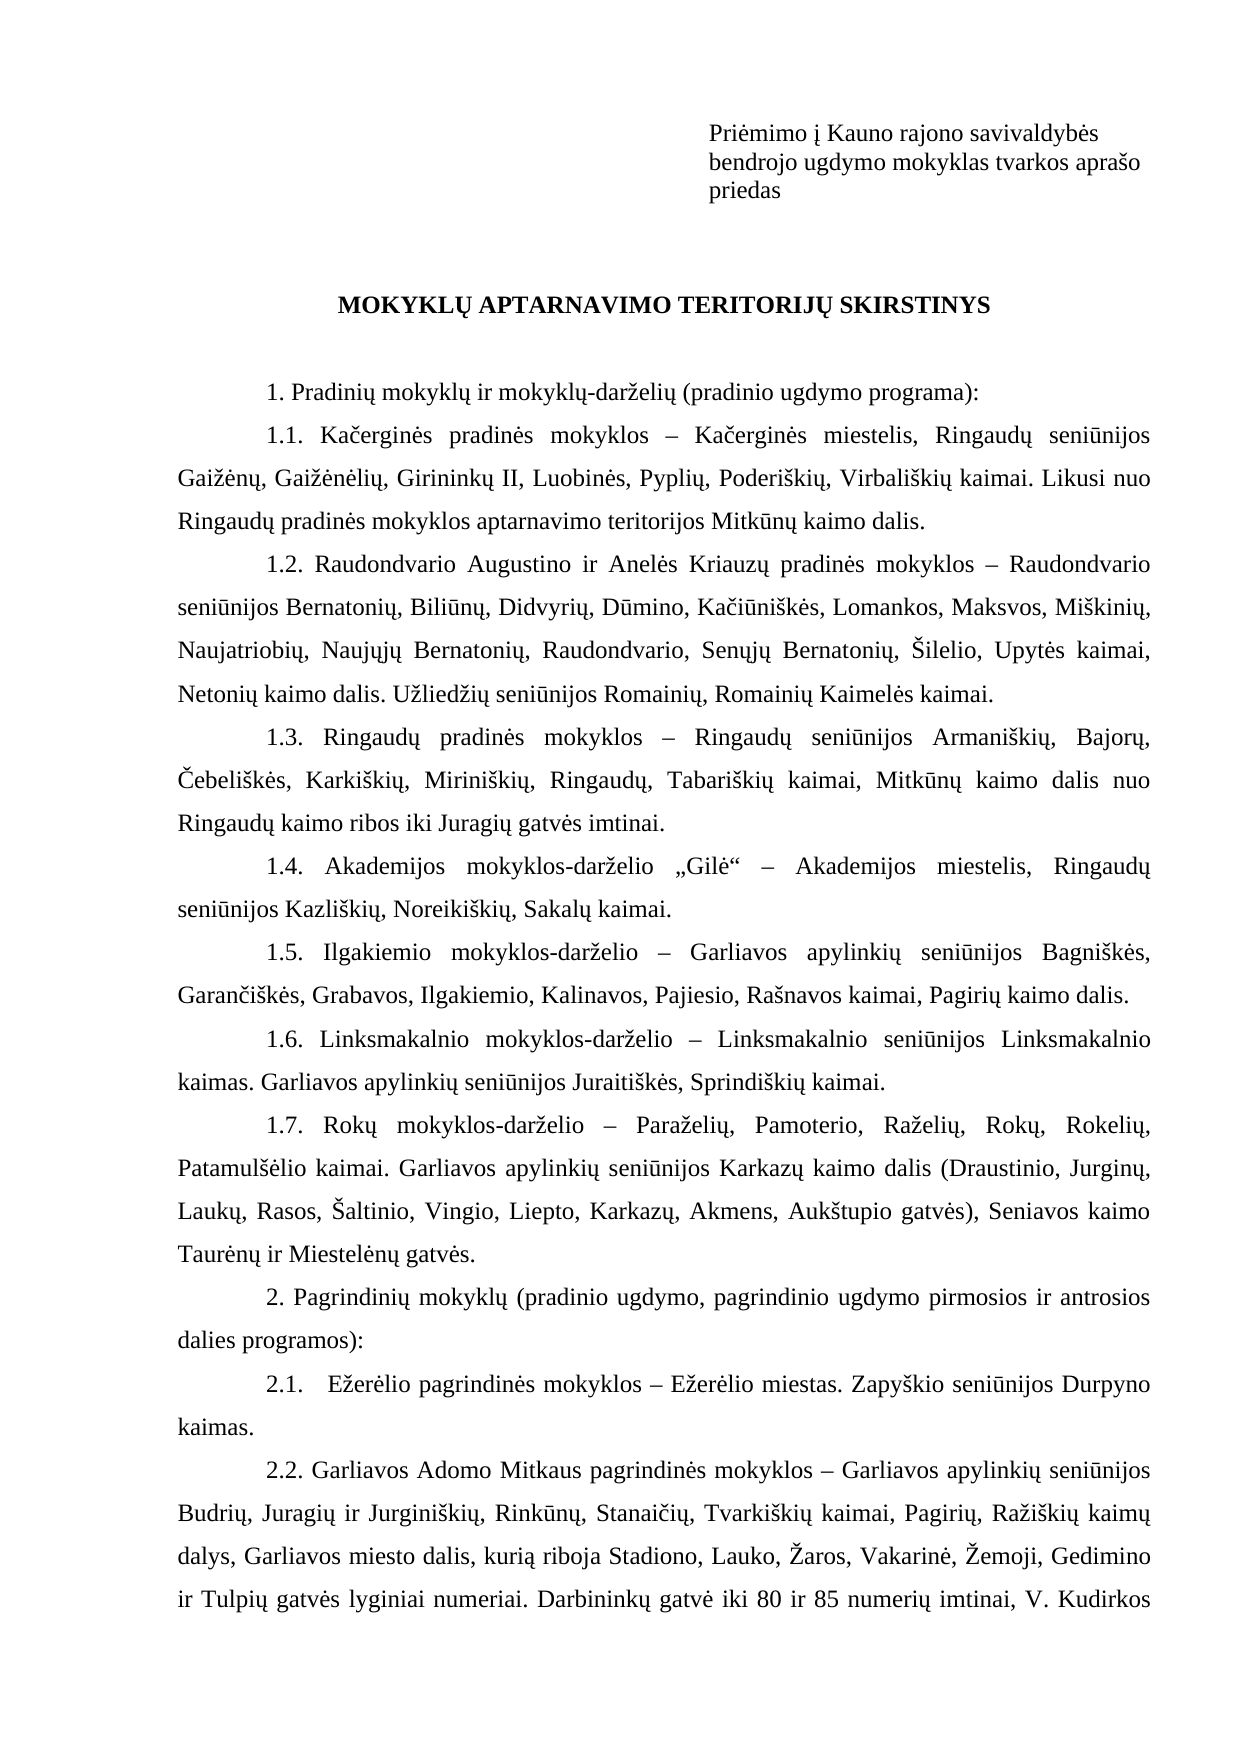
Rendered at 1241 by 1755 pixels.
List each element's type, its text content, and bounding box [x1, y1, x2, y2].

text Priėmimo į Kauno rajono savivaldybės bendrojo ugdymo mokyklas tvarkos aprašo priedas [709, 118, 1152, 204]
text 1.4. Akademijos mokyklos-darželio „Gilė“ – Akademijos miestelis, Ringaudų seniūnijos Kazliškių, Noreikiškių, Sakalų kaimai. [177, 851, 1152, 923]
text 1.1. Kačerginės pradinės mokyklos – Kačerginės miestelis, Ringaudų seniūnijos Gaižėnų, Gaižėnėlių, Girininkų II, Luobinės, Pyplių, Poderiškių, Virbališkių kaimai. Likusi nuo Ringaudų pradinės mokyklos aptarnavimo teritorijos Mitkūnų kaimo dalis. [177, 420, 1152, 535]
text 1.7. Rokų mokyklos-darželio – Paraželių, Pamoterio, Raželių, Rokų, Rokelių, Patamulšėlio kaimai. Garliavos apylinkių seniūnijos Karkazų kaimo dalis (Draustinio, Jurginų, Laukų, Rasos, Šaltinio, Vingio, Liepto, Karkazų, Akmens, Aukštupio gatvės), Seniavos kaimo Taurėnų ir Miestelėnų gatvės. [177, 1110, 1152, 1268]
text 1.5. Ilgakiemio mokyklos-darželio – Garliavos apylinkių seniūnijos Bagniškės, Garančiškės, Grabavos, Ilgakiemio, Kalinavos, Pajiesio, Rašnavos kaimai, Pagirių kaimo dalis. [177, 937, 1152, 1009]
text 2.1. Ežerėlio pagrindinės mokyklos – Ežerėlio miestas. Zapyškio seniūnijos Durpyno kaimas. [177, 1369, 1152, 1441]
text 2. Pagrindinių mokyklų (pradinio ugdymo, pagrindinio ugdymo pirmosios ir antrosios dalies programos): [177, 1282, 1152, 1354]
text 2.2. Garliavos Adomo Mitkaus pagrindinės mokyklos – Garliavos apylinkių seniūnijos Budrių, Juragių ir Jurginiškių, Rinkūnų, Stanaičių, Tvarkiškių kaimai, Pagirių, Ražiškių kaimų dalys, Garliavos miesto dalis, kurią riboja Stadiono, Lauko, Žaros, Vakarinė, Žemoji, Gedimino ir Tulpių gatvės lyginiai numeriai. Darbininkų gatvė iki 80 ir 85 numerių imtinai, V. Kudirkos [177, 1455, 1152, 1613]
text 1. Pradinių mokyklų ir mokyklų-darželių (pradinio ugdymo programa): [177, 377, 1152, 406]
text 1.2. Raudondvario Augustino ir Anelės Kriauzų pradinės mokyklos – Raudondvario seniūnijos Bernatonių, Biliūnų, Didvyrių, Dūmino, Kačiūniškės, Lomankos, Maksvos, Miškinių, Naujatriobių, Naujųjų Bernatonių, Raudondvario, Senųjų Bernatonių, Šilelio, Upytės kaimai, Netonių kaimo dalis. Užliedžių seniūnijos Romainių, Romainių Kaimelės kaimai. [177, 549, 1152, 707]
text MOKYKLŲ APTARNAVIMO TERITORIJŲ SKIRSTINYS [177, 291, 1152, 319]
text 1.3. Ringaudų pradinės mokyklos – Ringaudų seniūnijos Armaniškių, Bajorų, Čebeliškės, Karkiškių, Miriniškių, Ringaudų, Tabariškių kaimai, Mitkūnų kaimo dalis nuo Ringaudų kaimo ribos iki Juragių gatvės imtinai. [177, 722, 1152, 837]
text 1.6. Linksmakalnio mokyklos-darželio – Linksmakalnio seniūnijos Linksmakalnio kaimas. Garliavos apylinkių seniūnijos Juraitiškės, Sprindiškių kaimai. [177, 1024, 1152, 1096]
